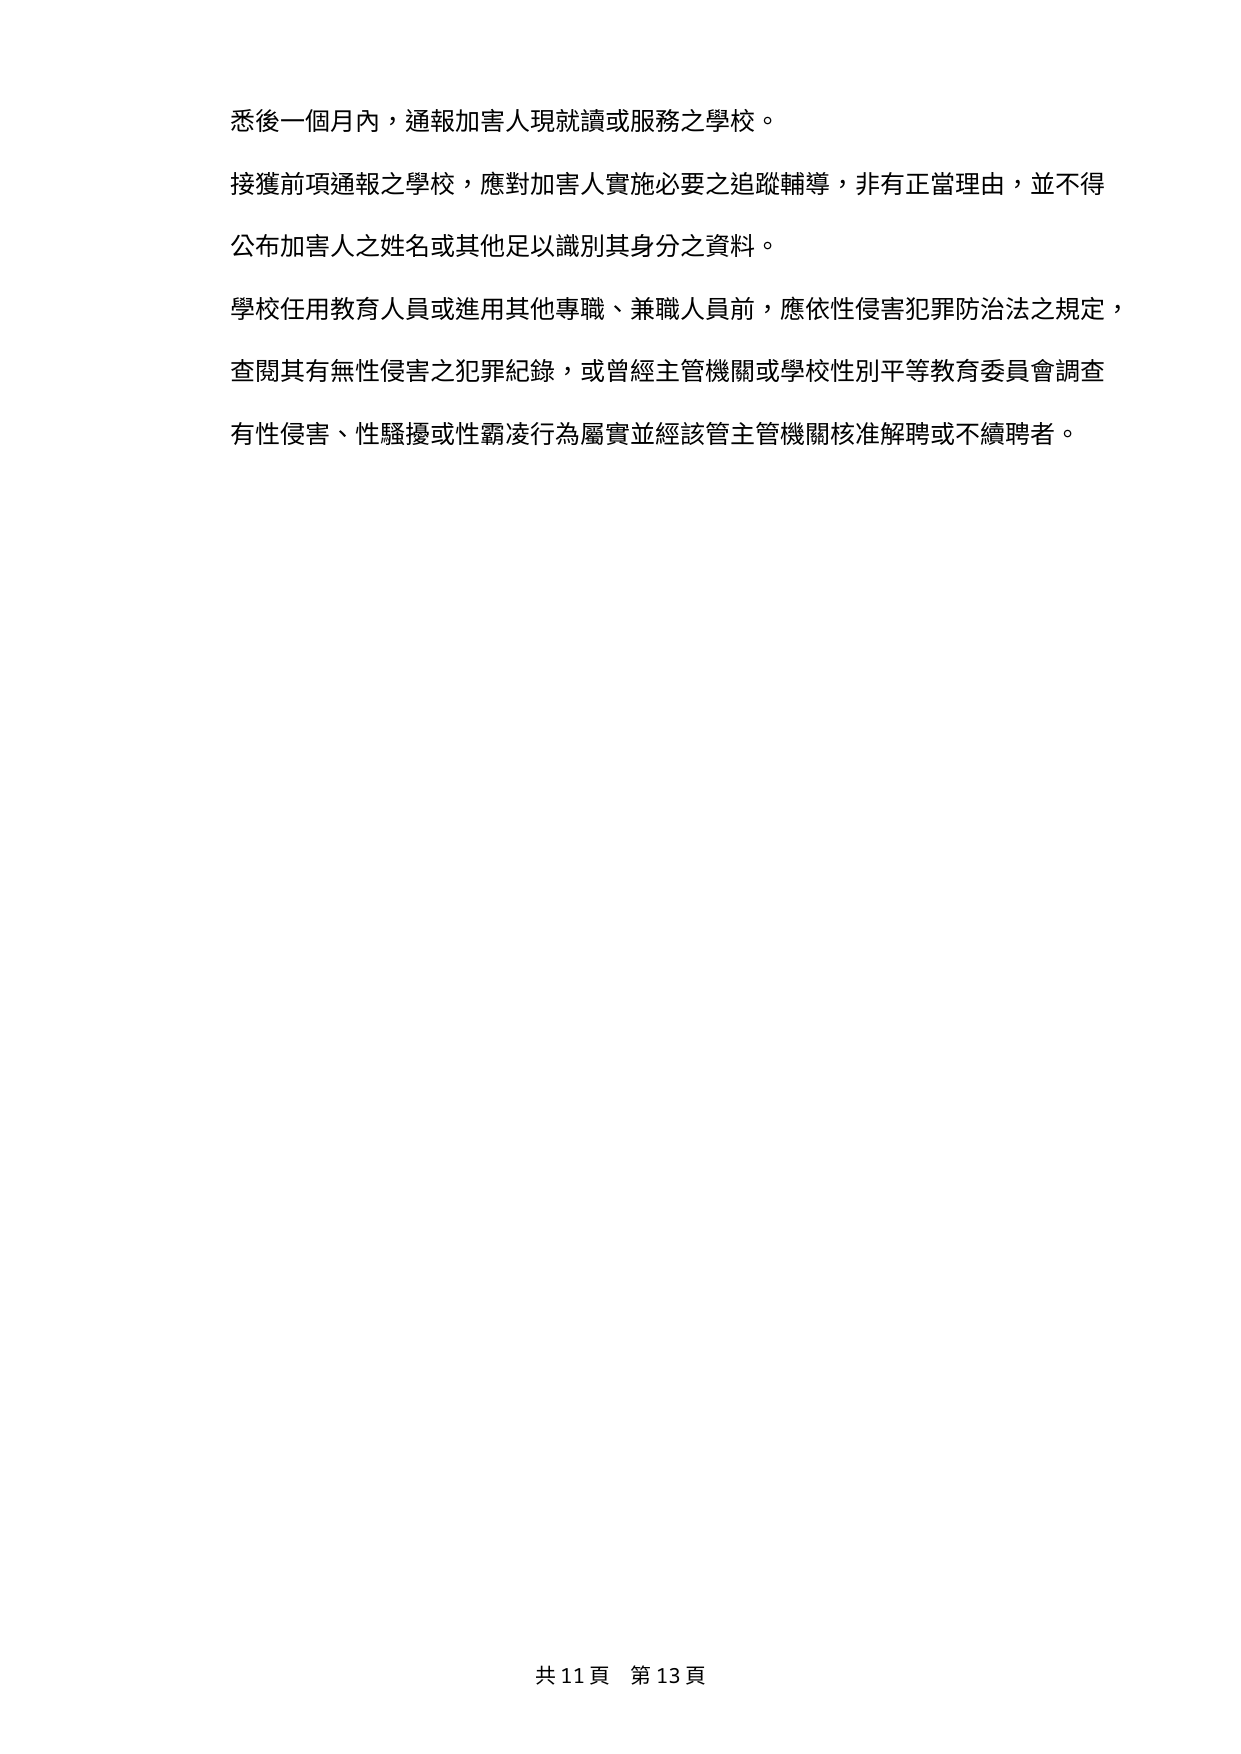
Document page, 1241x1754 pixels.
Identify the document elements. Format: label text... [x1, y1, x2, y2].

text 悉後一個月內，通報加害人現就讀或服務之學校。 [231, 78, 1122, 141]
text 學校任用教育人員或進用其他專職、兼職人員前，應依性侵害犯罪防治法之規定，查閱其有無性侵害之犯罪紀錄，或曾經主管機關或學校性別平等教育委員會調查有性侵害、性騷擾或性霸凌行為屬實並經該管主管機關核准解聘或不續聘者。 [231, 266, 1122, 453]
text 接獲前項通報之學校，應對加害人實施必要之追蹤輔導，非有正當理由，並不得公布加害人之姓名或其他足以識別其身分之資料。 [231, 141, 1122, 266]
